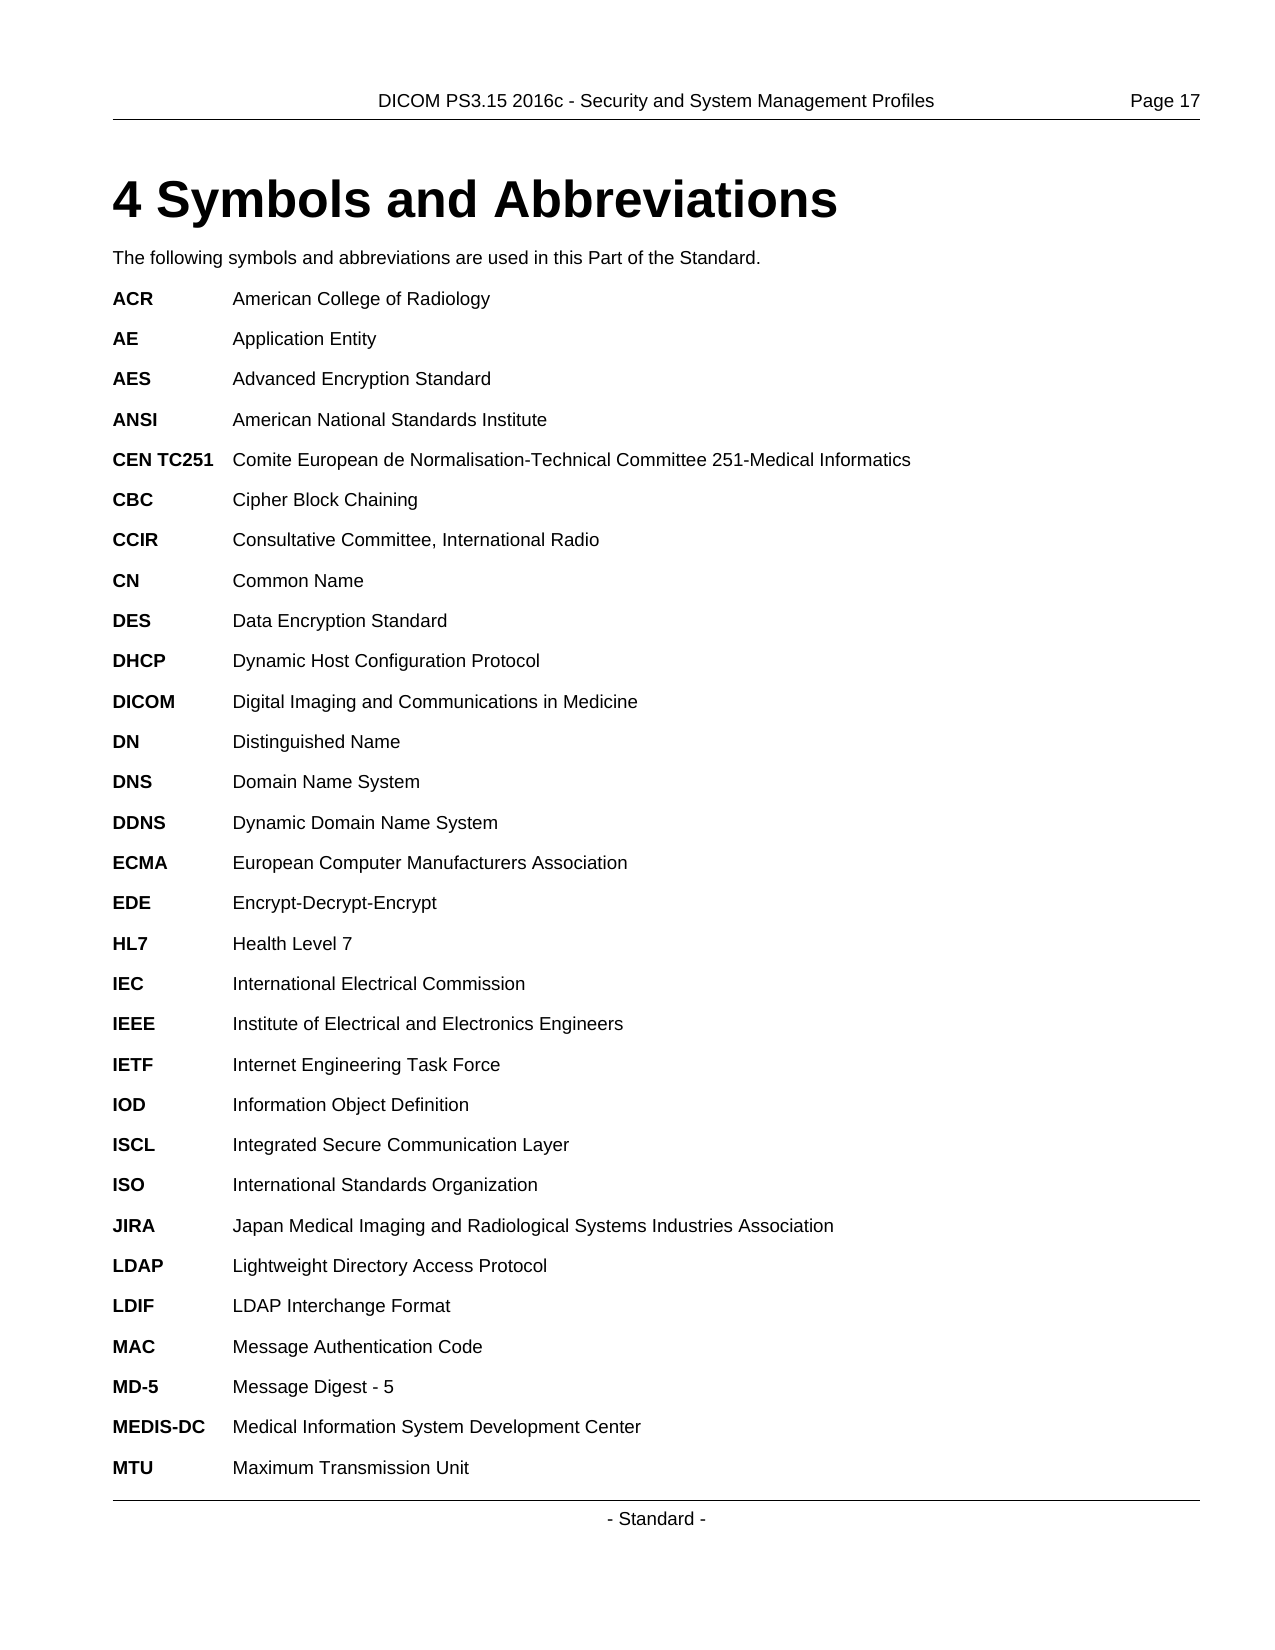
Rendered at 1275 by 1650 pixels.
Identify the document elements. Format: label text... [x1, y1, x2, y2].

text LDAP Lightweight Directory Access Protocol [112, 1255, 1200, 1276]
text DDNS Dynamic Domain Name System [112, 811, 1200, 833]
text DN Distinguished Name [112, 731, 1200, 752]
text EDE Encrypt-Decrypt-Encrypt [112, 892, 1200, 914]
text ISO International Standards Organization [112, 1174, 1200, 1196]
text IEEE Institute of Electrical and Electronics Engineers [112, 1013, 1200, 1034]
text AE Application Entity [112, 328, 1200, 349]
text MEDIS-DC Medical Information System Development Center [112, 1416, 1200, 1438]
text MAC Message Authentication Code [112, 1336, 1200, 1357]
text MTU Maximum Transmission Unit [112, 1456, 1200, 1478]
text CN Common Name [112, 569, 1200, 591]
text DICOM Digital Imaging and Communications in Medicine [112, 691, 1200, 712]
text HL7 Health Level 7 [112, 932, 1200, 954]
text ISCL Integrated Secure Communication Layer [112, 1134, 1200, 1156]
text LDIF LDAP Interchange Format [112, 1295, 1200, 1317]
text CEN TC251 Comite European de Normalisation-Technical Committee 251-Medical Informatics [112, 449, 1200, 470]
text IOD Information Object Definition [112, 1094, 1200, 1115]
text The following symbols and abbreviations are used in this Part of the Standard. [112, 247, 1200, 269]
text DHCP Dynamic Host Configuration Protocol [112, 650, 1200, 672]
text DES Data Encryption Standard [112, 610, 1200, 631]
text IETF Internet Engineering Task Force [112, 1053, 1200, 1075]
text JIRA Japan Medical Imaging and Radiological Systems Industries Association [112, 1214, 1200, 1236]
text ANSI American National Standards Institute [112, 408, 1200, 430]
text CBC Cipher Block Chaining [112, 489, 1200, 511]
text DNS Domain Name System [112, 771, 1200, 793]
text IEC International Electrical Commission [112, 973, 1200, 994]
text AES Advanced Encryption Standard [112, 368, 1200, 389]
text ECMA European Computer Manufacturers Association [112, 852, 1200, 873]
text CCIR Consultative Committee, International Radio [112, 529, 1200, 551]
text ACR American College of Radiology [112, 287, 1200, 309]
text MD-5 Message Digest - 5 [112, 1376, 1200, 1397]
text 4 Symbols and Abbreviations [112, 169, 1200, 228]
